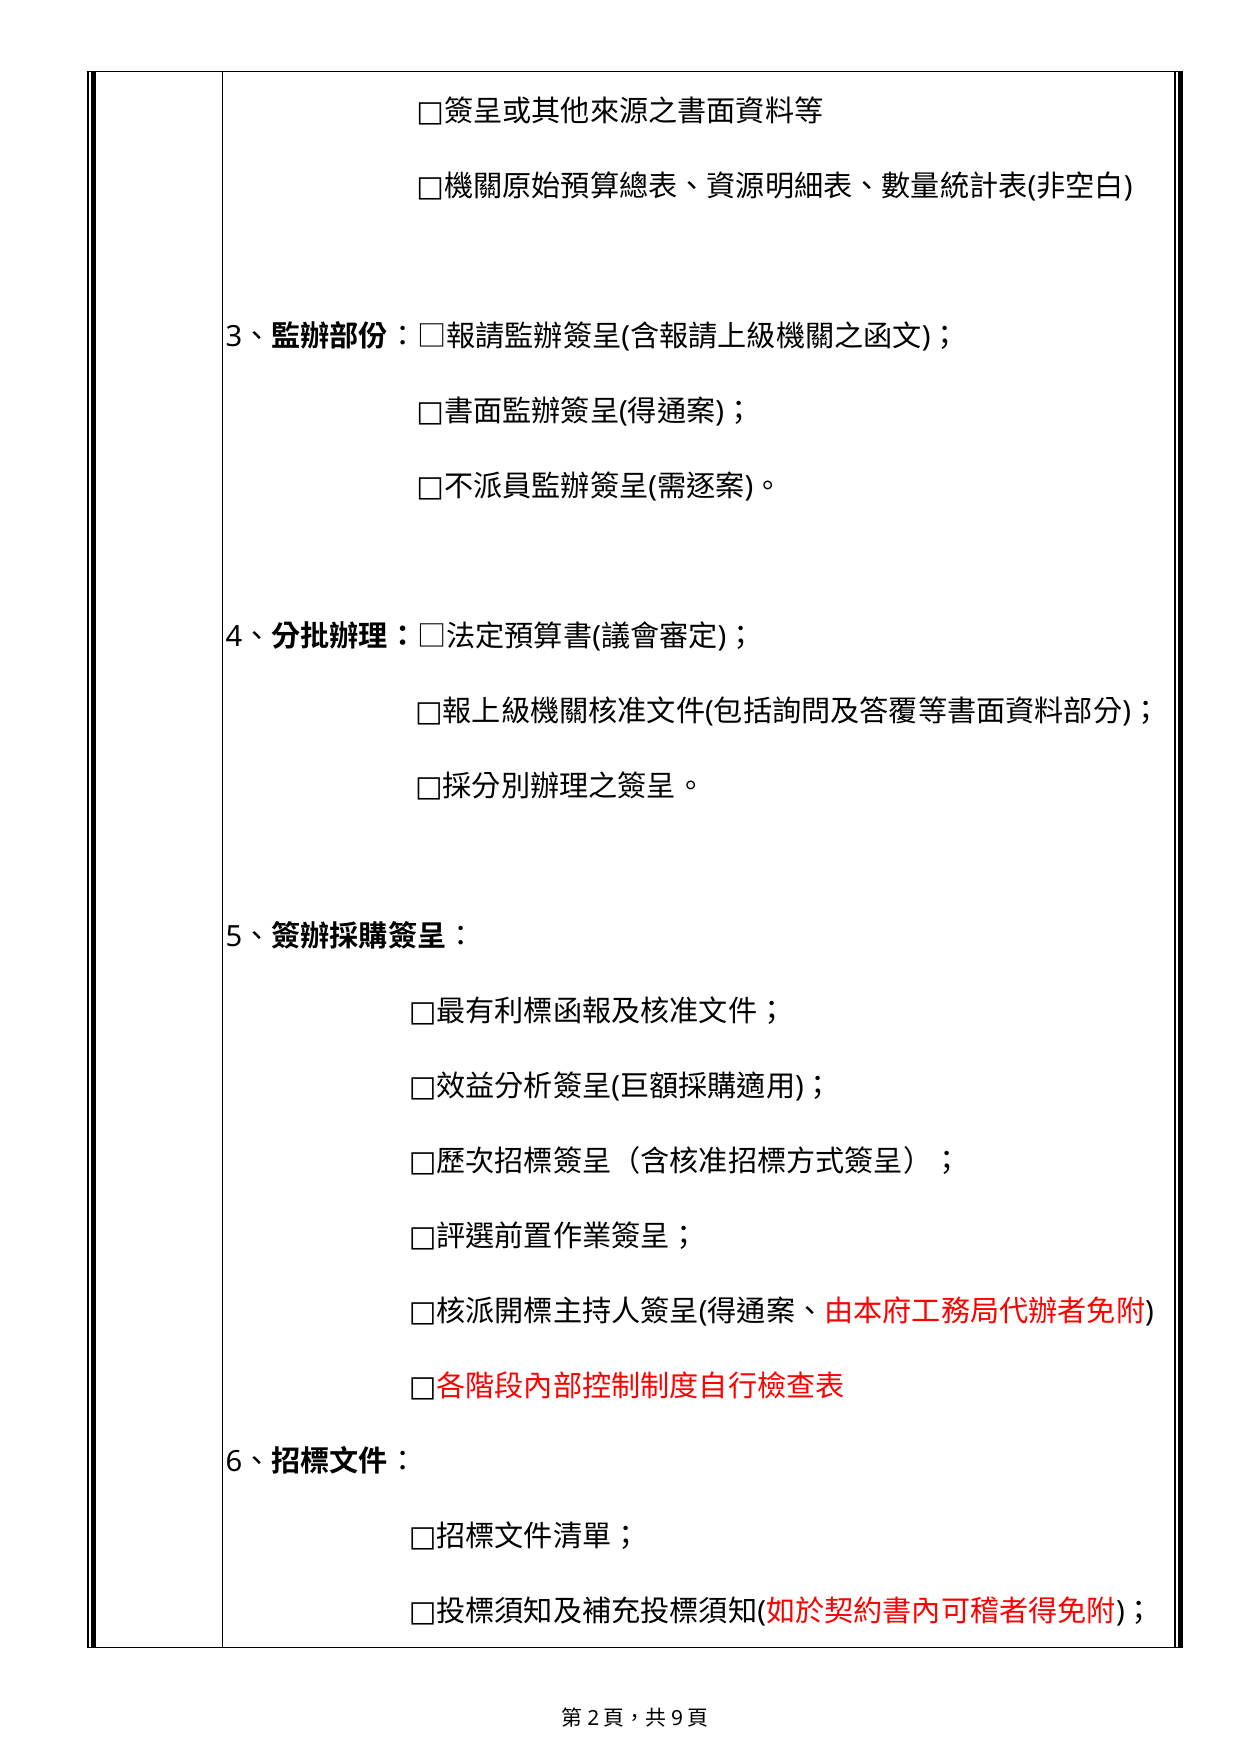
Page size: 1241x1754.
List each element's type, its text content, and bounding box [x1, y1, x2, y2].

table_cell [96, 72, 222, 1647]
table_cell □簽呈或其他來源之書面資料等 □機關原始預算總表、資源明細表、數量統計表(非空白) 3、監辦部份：□報請監辦簽呈(含報請上級機關之函文)； □書面監辦簽呈(得通案)； □不派員監辦簽呈(需逐案)。 4、分批辦理：□法定預算書(議會審定)； □報上級機關核准文件(包括詢問及答覆等書面資料部分)； □採分別辦理之簽呈。 5、簽辦採購簽呈： □最有利標函報及核准文件； □效益分析簽呈(巨額採購適用)； □歷次招標簽呈（含核准招標方式簽呈）； □評選前置作業簽呈； □核派開標主持人簽呈(得通案、由本府工務局代辦者免附) □各階段內部控制制度自行檢查表 6、招標文件： □招標文件清單； □投標須知及補充投標須知(如於契約書內可稽者得免附)； [223, 72, 1174, 1647]
